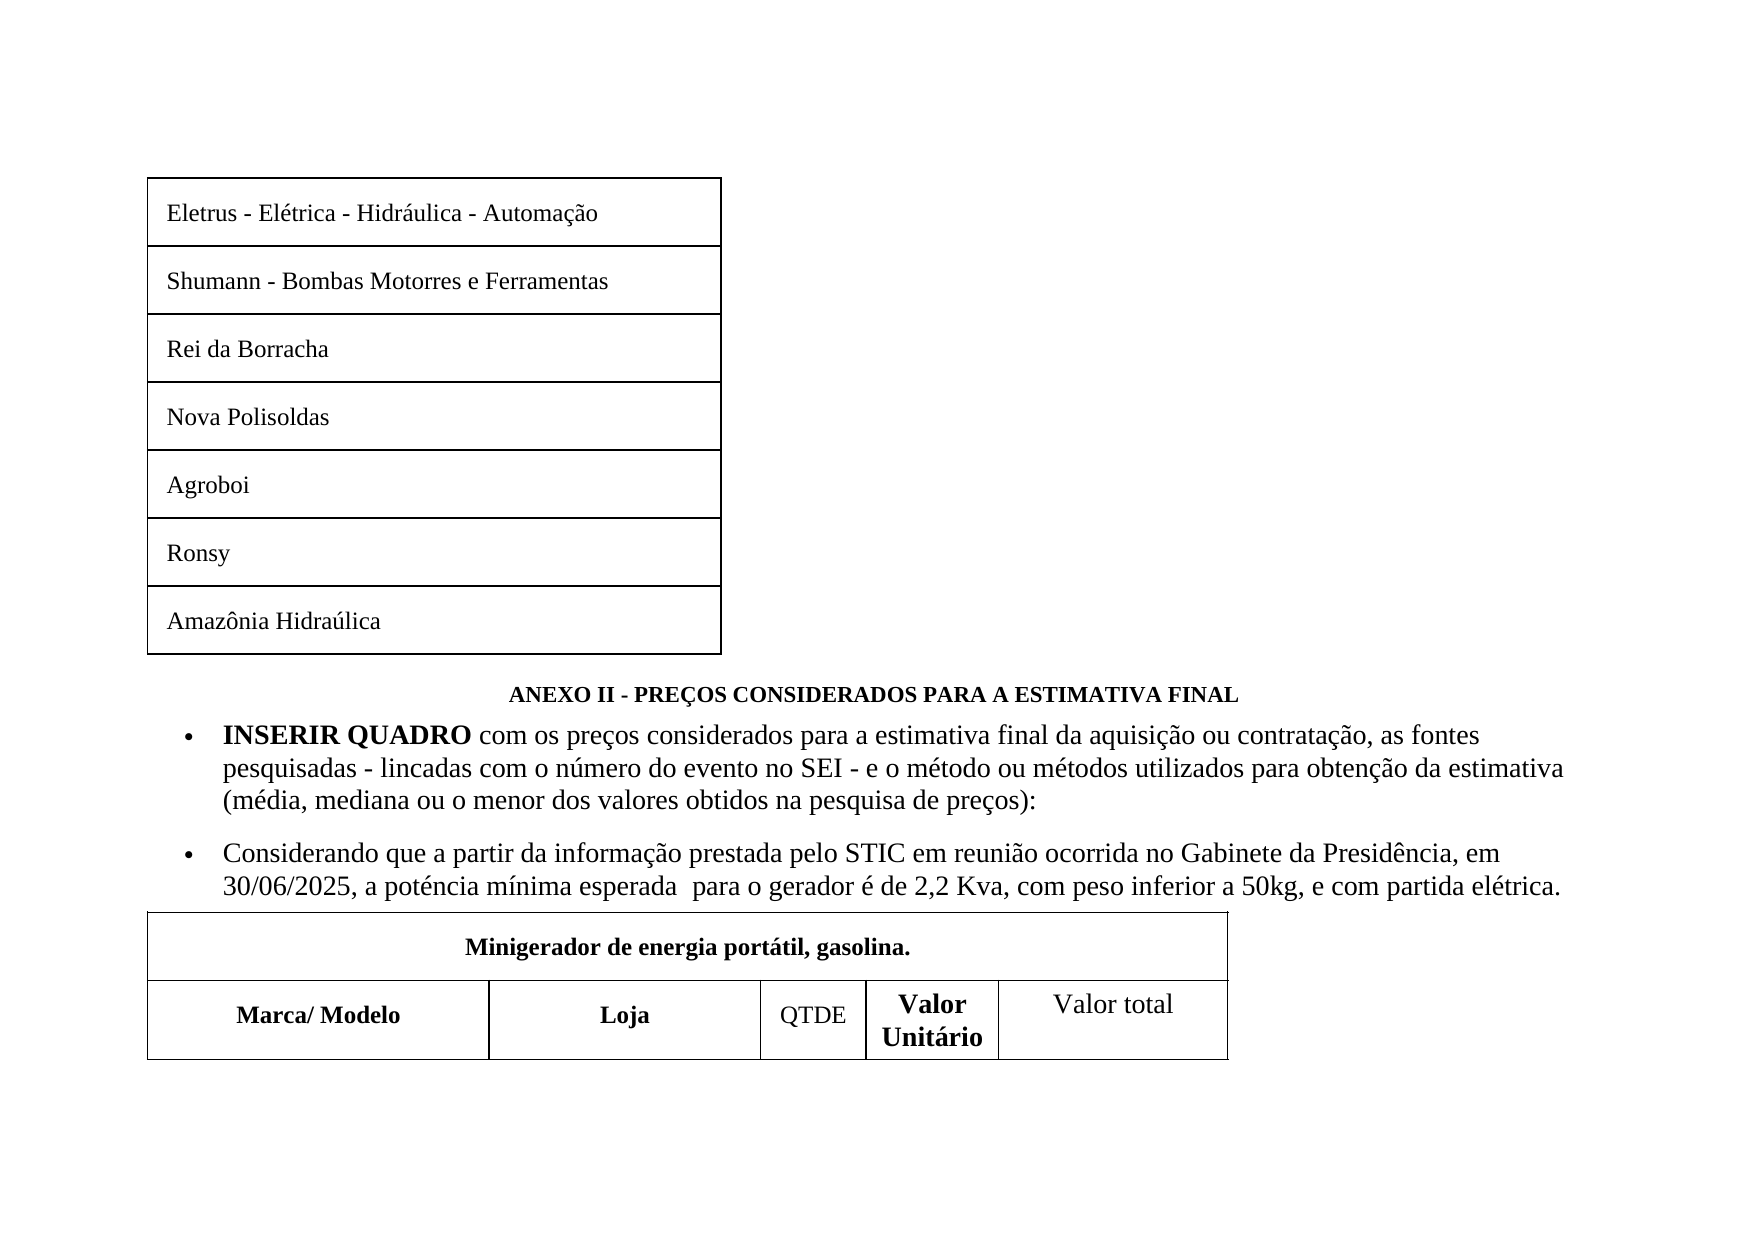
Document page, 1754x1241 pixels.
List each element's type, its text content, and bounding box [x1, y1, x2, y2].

table_cell Amazônia Hidraúlica [148, 587, 720, 653]
table_cell QTDE [761, 981, 865, 1058]
table_cell Marca/ Modelo [148, 981, 488, 1058]
table_cell Rei da Borracha [148, 315, 720, 381]
text ANEXO II - PREÇOS CONSIDERADOS PARA A ESTIMATIVA FINAL [154, 681, 1600, 708]
table_cell Shumann - Bombas Motorres e Ferramentas [148, 247, 720, 313]
table_header Minigerador de energia portátil, gasolina. [148, 913, 1227, 979]
list Considerando que a partir da informação prestada pelo STIC em reunião ocorrida no Gabinete da Presidência, em 30/06/2025, a poténcia mínima esperada para o gerador é de 2,2 Kva, com peso inferior a 50kg, e com partida elétrica. [185, 836, 1606, 901]
table_cell Loja [490, 981, 760, 1058]
table_cell Ronsy [148, 519, 720, 585]
list INSERIR QUADRO com os preços considerados para a estimativa final da aquisição ou contratação, as fontes pesquisadas - lincadas com o número do evento no SEI - e o método ou métodos utilizados para obtenção da estimativa (média, mediana ou o menor dos valores obtidos na pesquisa de preços): [185, 718, 1606, 815]
table_cell Eletrus - Elétrica - Hidráulica - Automação [148, 179, 720, 245]
table_cell Valor Unitário [867, 981, 998, 1058]
table_cell Valor total [999, 981, 1227, 1058]
table_cell Nova Polisoldas [148, 383, 720, 449]
table_cell Agroboi [148, 451, 720, 517]
